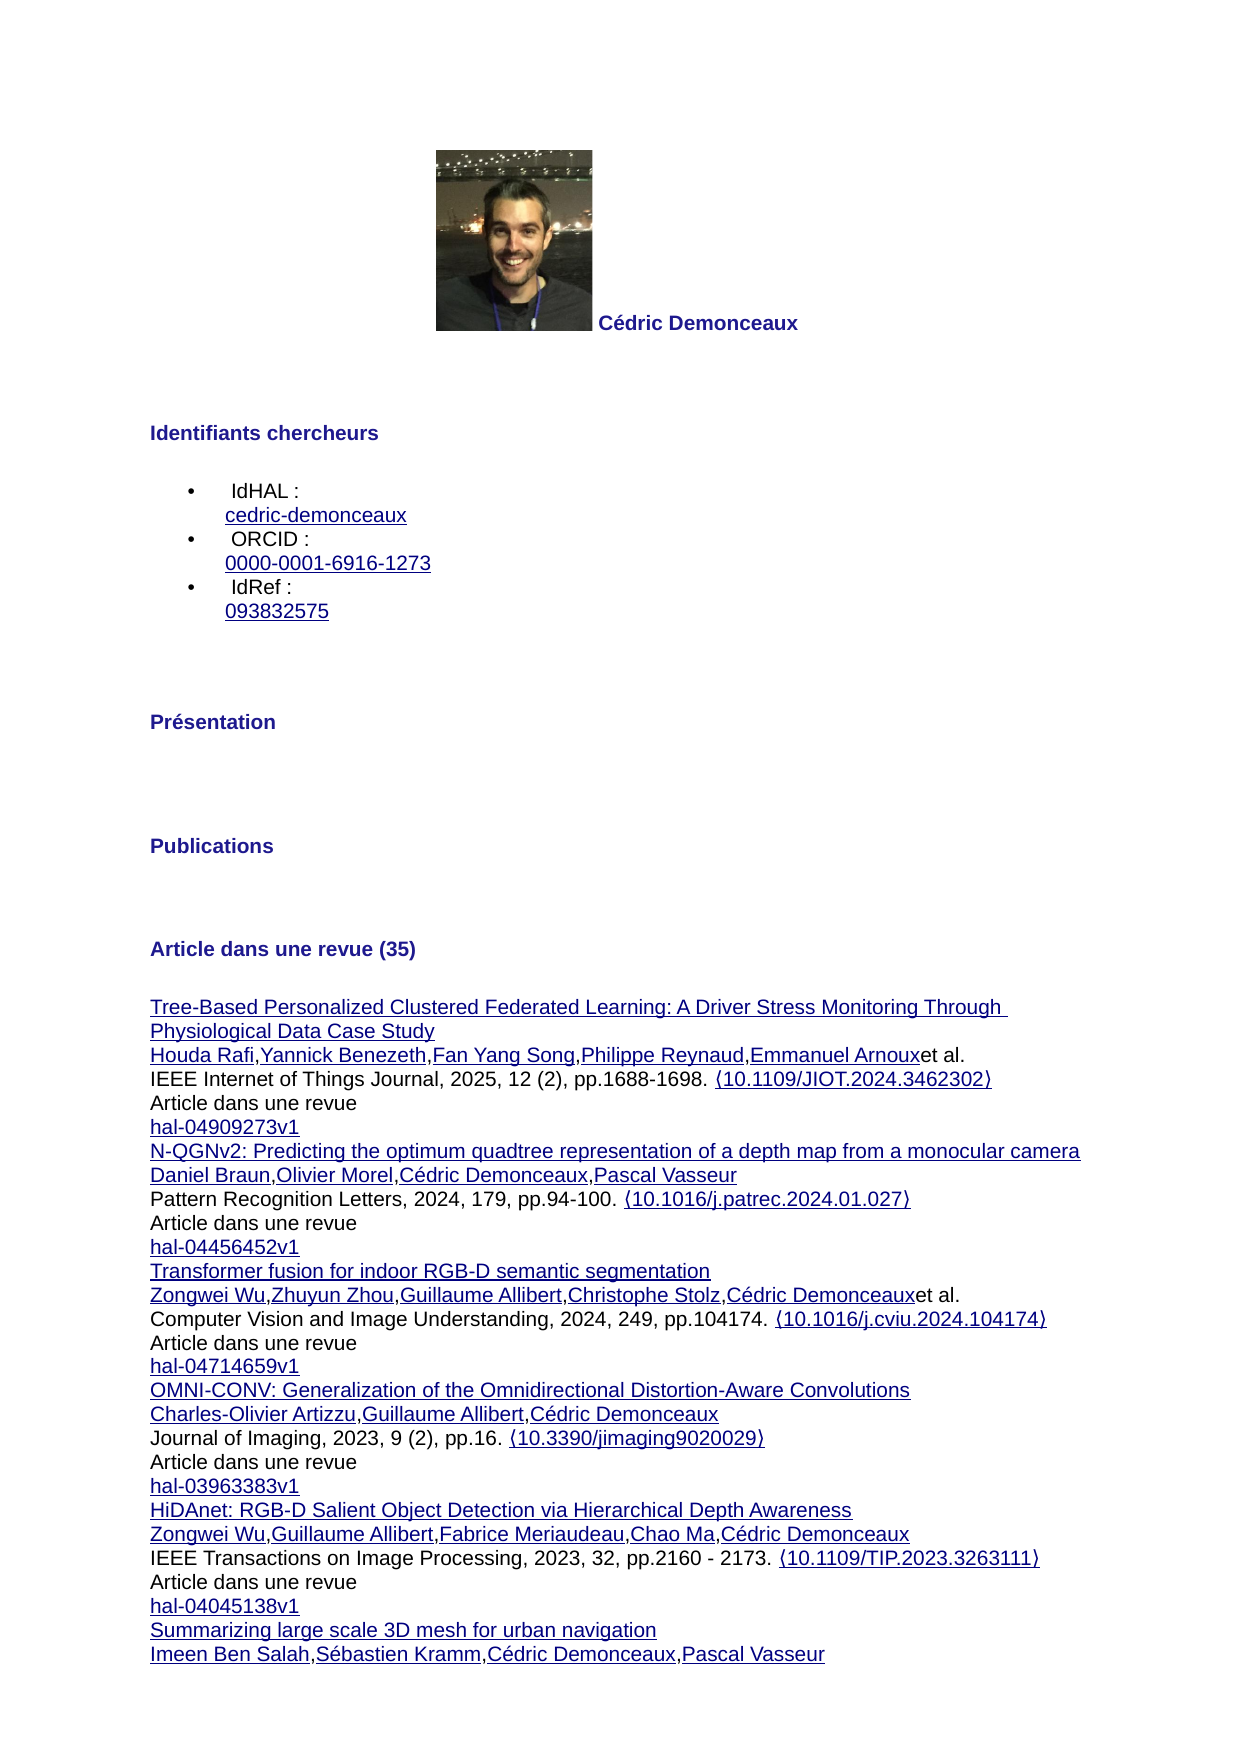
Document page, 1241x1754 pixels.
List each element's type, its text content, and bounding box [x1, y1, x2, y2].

table_header Tree-Based Personalized Clustered Federated Learning: A Driver Stress Monitoring Through Physiological Data Case Study Houda Rafi,Yannick Benezeth,Fan Yang Song,Philippe Reynaud,Emmanuel Arnouxet al. IEEE Internet of Things Journal, 2025, 12 (2), pp.1688-1698. ⟨10.1109/JIOT.2024.3462302⟩ Article dans une revue hal-04909273v1 [150, 995, 1090, 1139]
subtitle Cédric Demonceaux [150, 150, 1090, 334]
table_cell OMNI-CONV: Generalization of the Omnidirectional Distortion-Aware Convolutions Charles-Olivier Artizzu,Guillaume Allibert,Cédric Demonceaux Journal of Imaging, 2023, 9 (2), pp.16. ⟨10.3390/jimaging9020029⟩ Article dans une revue hal-03963383v1 [150, 1378, 1090, 1498]
subtitle Publications [150, 833, 1090, 857]
table_cell HiDAnet: RGB-D Salient Object Detection via Hierarchical Depth Awareness Zongwei Wu,Guillaume Allibert,Fabrice Meriaudeau,Chao Ma,Cédric Demonceaux IEEE Transactions on Image Processing, 2023, 32, pp.2160 - 2173. ⟨10.1109/TIP.2023.3263111⟩ Article dans une revue hal-04045138v1 [150, 1498, 1090, 1618]
list 0000-0001-6916-1273 [187, 551, 1090, 575]
table_cell N-QGNv2: Predicting the optimum quadtree representation of a depth map from a monocular camera Daniel Braun,Olivier Morel,Cédric Demonceaux,Pascal Vasseur Pattern Recognition Letters, 2024, 179, pp.94-100. ⟨10.1016/j.patrec.2024.01.027⟩ Article dans une revue hal-04456452v1 [150, 1139, 1090, 1258]
list IdHAL : [187, 479, 1090, 503]
picture [436, 150, 593, 331]
list cedric-demonceaux [187, 503, 1090, 527]
list IdRef : [187, 575, 1090, 599]
subtitle Présentation [150, 709, 1090, 733]
table_cell Summarizing large scale 3D mesh for urban navigation Imeen Ben Salah,Sébastien Kramm,Cédric Demonceaux,Pascal Vasseur [150, 1618, 1090, 1666]
subtitle Article dans une revue (35) [150, 937, 1090, 961]
subtitle Identifiants chercheurs [150, 421, 1090, 445]
table_cell Transformer fusion for indoor RGB-D semantic segmentation Zongwei Wu,Zhuyun Zhou,Guillaume Allibert,Christophe Stolz,Cédric Demonceauxet al. Computer Vision and Image Understanding, 2024, 249, pp.104174. ⟨10.1016/j.cviu.2024.104174⟩ Article dans une revue hal-04714659v1 [150, 1259, 1090, 1378]
list 093832575 [187, 599, 1090, 623]
list ORCID : [187, 527, 1090, 551]
